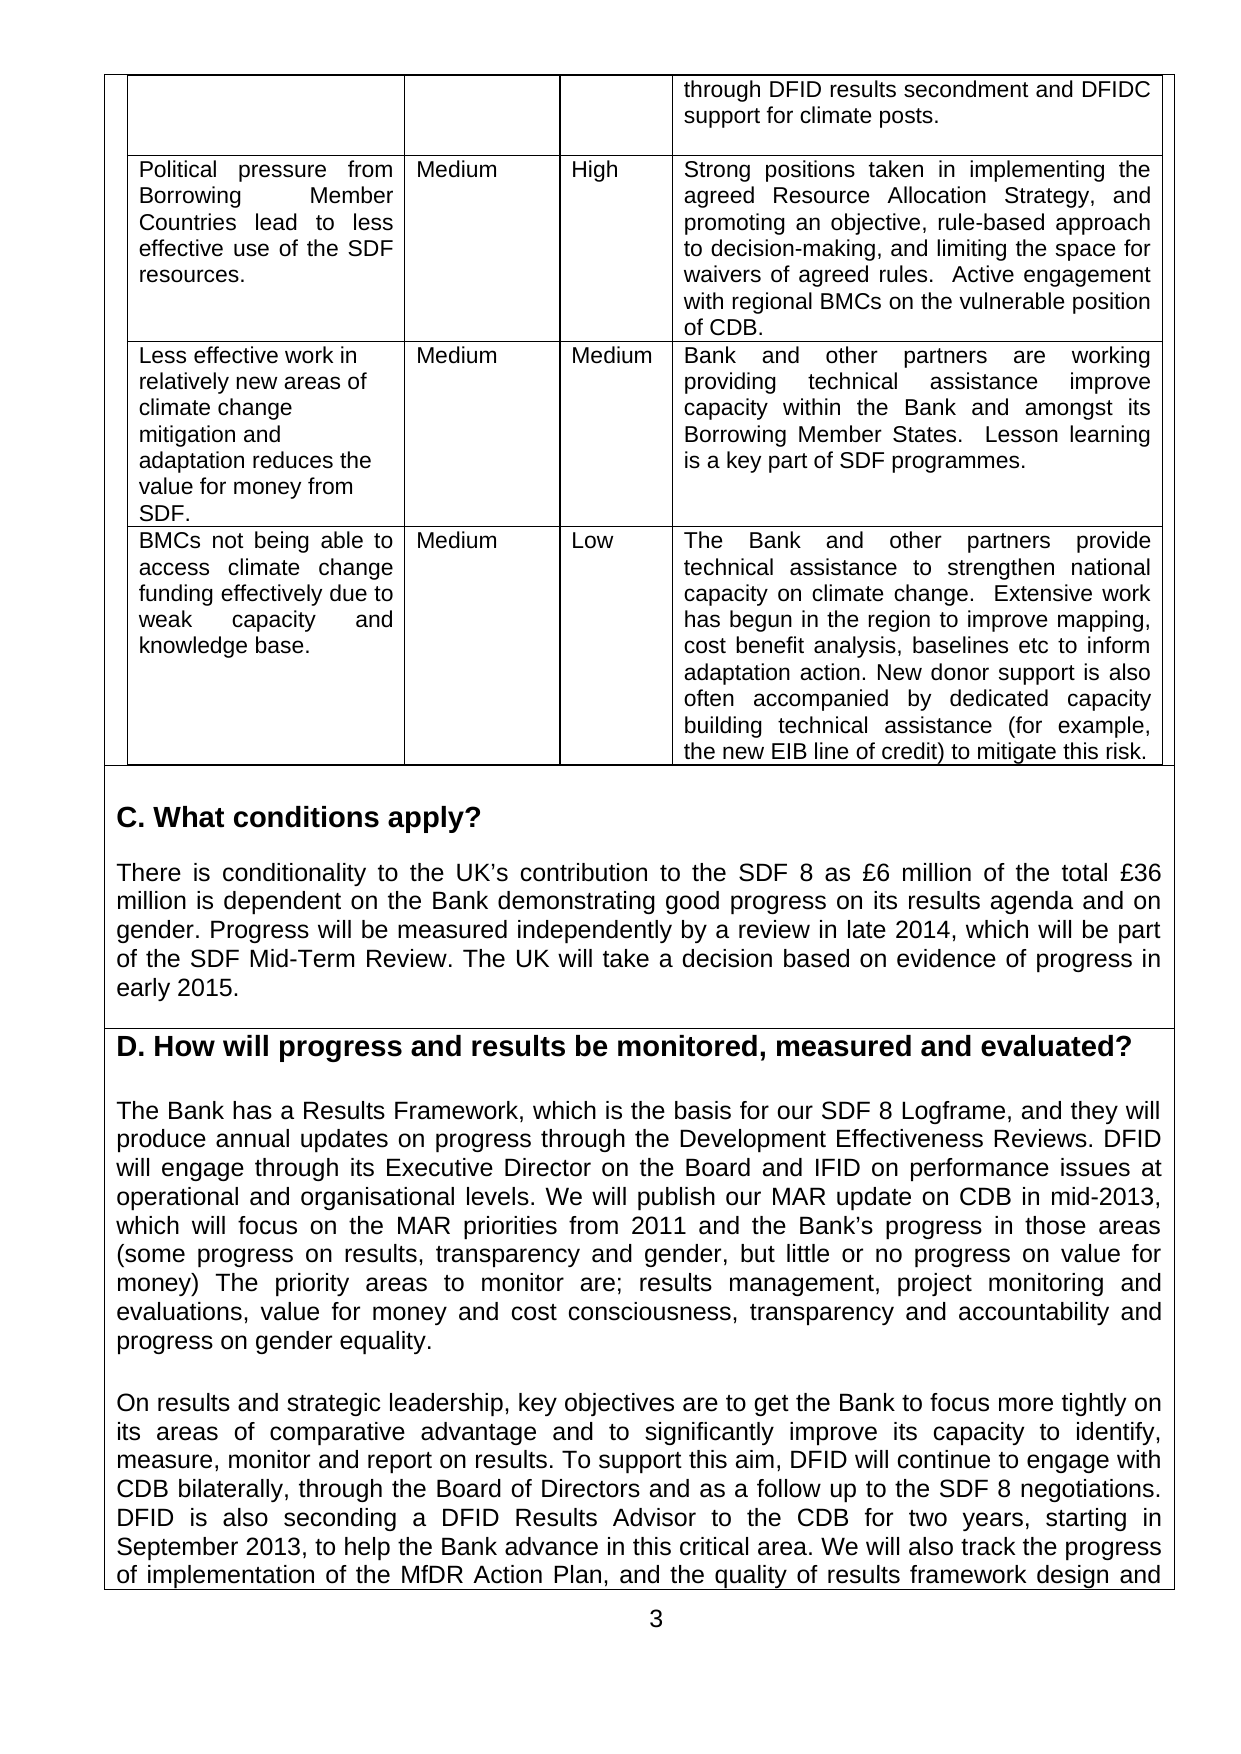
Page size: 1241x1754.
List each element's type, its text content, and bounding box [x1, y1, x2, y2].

table_cell C. What conditions apply? There is conditionality to the UK’s contribution to the SDF 8 as £6 million of the total £36 million is dependent on the Bank demonstrating good progress on its results agenda and on gender. Progress will be measured independently by a review in late 2014, which will be part of the SDF Mid-Term Review. The UK will take a decision based on evidence of progress in early 2015. [105, 766, 1174, 1028]
table_cell Strong positions taken in implementing the agreed Resource Allocation Strategy, and promoting an objective, rule-based approach to decision-making, and limiting the space for waivers of agreed rules. Active engagement with regional BMCs on the vulnerable position of CDB. [673, 156, 1162, 341]
table_cell [405, 76, 559, 155]
table_cell Political pressure from Borrowing Member Countries lead to less effective use of the SDF resources. [128, 156, 404, 341]
table_cell [561, 76, 672, 155]
table_cell Medium [561, 342, 672, 526]
table_cell High [561, 156, 672, 341]
table_cell Medium [405, 342, 559, 526]
table_cell BMCs not being able to access climate change funding effectively due to weak capacity and knowledge base. [128, 527, 404, 764]
table_cell through DFID results secondment and DFIDC support for climate posts. [673, 76, 1162, 155]
table_cell Less effective work in relatively new areas of climate change mitigation and adaptation reduces the value for money from SDF. [128, 342, 404, 526]
table_cell Medium [405, 156, 559, 341]
table_cell [128, 76, 404, 155]
table_cell Bank and other partners are working providing technical assistance improve capacity within the Bank and amongst its Borrowing Member States. Lesson learning is a key part of SDF programmes. [673, 342, 1162, 526]
table_cell Medium [405, 527, 559, 764]
table_cell Low [561, 527, 672, 764]
table_cell D. How will progress and results be monitored, measured and evaluated? The Bank has a Results Framework, which is the basis for our SDF 8 Logframe, and they will produce annual updates on progress through the Development Effectiveness Reviews. DFID will engage through its Executive Director on the Board and IFID on performance issues at operational and organisational levels. We will publish our MAR update on CDB in mid-2013, which will focus on the MAR priorities from 2011 and the Bank’s progress in those areas (some progress on results, transparency and gender, but little or no progress on value for money) The priority areas to monitor are; results management, project monitoring and evaluations, value for money and cost consciousness, transparency and accountability and progress on gender equality. On results and strategic leadership, key objectives are to get the Bank to focus more tightly on its areas of comparative advantage and to significantly improve its capacity to identify, measure, monitor and report on results. To support this aim, DFID will continue to engage with CDB bilaterally, through the Board of Directors and as a follow up to the SDF 8 negotiations. DFID is also seconding a DFID Results Advisor to the CDB for two years, starting in September 2013, to help the Bank advance in this critical area. We will also track the progress of implementation of the MfDR Action Plan, and the quality of results framework design and [105, 1029, 1174, 1589]
table_cell The Bank and other partners provide technical assistance to strengthen national capacity on climate change. Extensive work has begun in the region to improve mapping, cost benefit analysis, baselines etc to inform adaptation action. New donor support is also often accompanied by dedicated capacity building technical assistance (for example, the new EIB line of credit) to mitigate this risk. [673, 527, 1162, 764]
